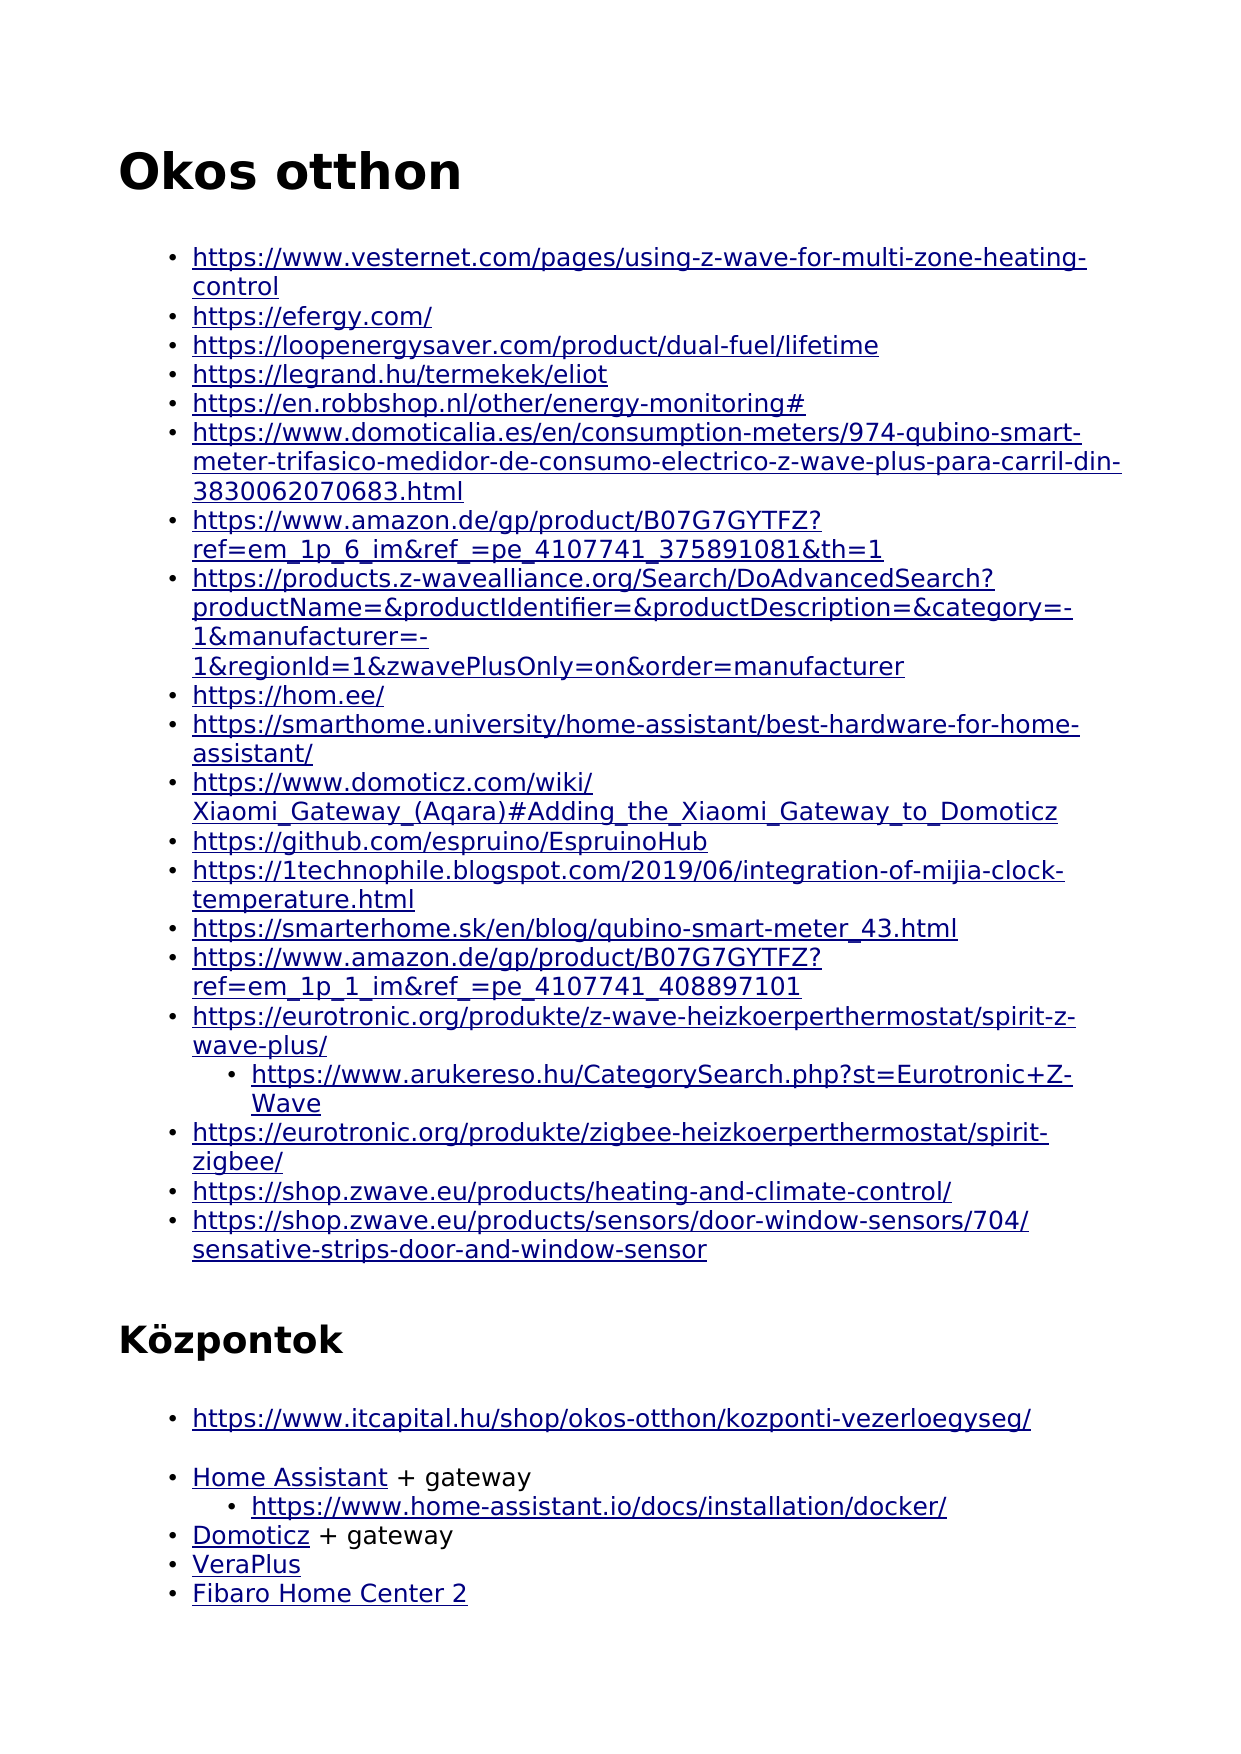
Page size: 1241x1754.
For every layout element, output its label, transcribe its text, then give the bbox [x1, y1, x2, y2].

list https://www.domoticalia.es/en/consumption-meters/974-qubino-smart-meter-trifasico-medidor-de-consumo-electrico-z-wave-plus-para-carril-din-3830062070683.html [177, 418, 1122, 506]
subtitle Központok [118, 1319, 1122, 1362]
list https://legrand.hu/termekek/eliot [177, 360, 1122, 389]
list https://products.z-wavealliance.org/Search/DoAdvancedSearch?productName=&productIdentifier=&productDescription=&category=-1&manufacturer=-1&regionId=1&zwavePlusOnly=on&order=manufacturer [177, 564, 1122, 681]
subtitle Okos otthon [118, 143, 1122, 201]
list https://www.arukereso.hu/CategorySearch.php?st=Eurotronic+Z-Wave [236, 1060, 1122, 1118]
list https://efergy.com/ [177, 302, 1122, 331]
list https://shop.zwave.eu/products/heating-and-climate-control/ [177, 1177, 1122, 1206]
list https://shop.zwave.eu/products/sensors/door-window-sensors/704/sensative-strips-door-and-window-sensor [177, 1206, 1122, 1264]
list Home Assistant + gateway [177, 1463, 1122, 1492]
list https://smarthome.university/home-assistant/best-hardware-for-home-assistant/ [177, 710, 1122, 768]
list https://loopenergysaver.com/product/dual-fuel/lifetime [177, 331, 1122, 360]
list VeraPlus [177, 1550, 1122, 1579]
list Fibaro Home Center 2 [177, 1579, 1122, 1609]
list Domoticz + gateway [177, 1521, 1122, 1550]
list https://1technophile.blogspot.com/2019/06/integration-of-mijia-clock-temperature.html [177, 856, 1122, 914]
list https://en.robbshop.nl/other/energy-monitoring# [177, 389, 1122, 418]
list https://www.amazon.de/gp/product/B07G7GYTFZ?ref=em_1p_6_im&ref_=pe_4107741_375891081&th=1 [177, 506, 1122, 564]
list https://github.com/espruino/EspruinoHub [177, 827, 1122, 856]
list https://www.itcapital.hu/shop/okos-otthon/kozponti-vezerloegyseg/ [177, 1404, 1122, 1433]
list https://smarterhome.sk/en/blog/qubino-smart-meter_43.html [177, 914, 1122, 943]
list https://www.amazon.de/gp/product/B07G7GYTFZ?ref=em_1p_1_im&ref_=pe_4107741_408897101 [177, 943, 1122, 1002]
list https://www.home-assistant.io/docs/installation/docker/ [236, 1492, 1122, 1521]
list https://www.domoticz.com/wiki/Xiaomi_Gateway_(Aqara)#Adding_the_Xiaomi_Gateway_to_Domoticz [177, 768, 1122, 827]
list https://eurotronic.org/produkte/zigbee-heizkoerperthermostat/spirit-zigbee/ [177, 1118, 1122, 1177]
list https://www.vesternet.com/pages/using-z-wave-for-multi-zone-heating-control [177, 243, 1122, 302]
list https://eurotronic.org/produkte/z-wave-heizkoerperthermostat/spirit-z-wave-plus/ [177, 1002, 1122, 1060]
list https://hom.ee/ [177, 681, 1122, 710]
